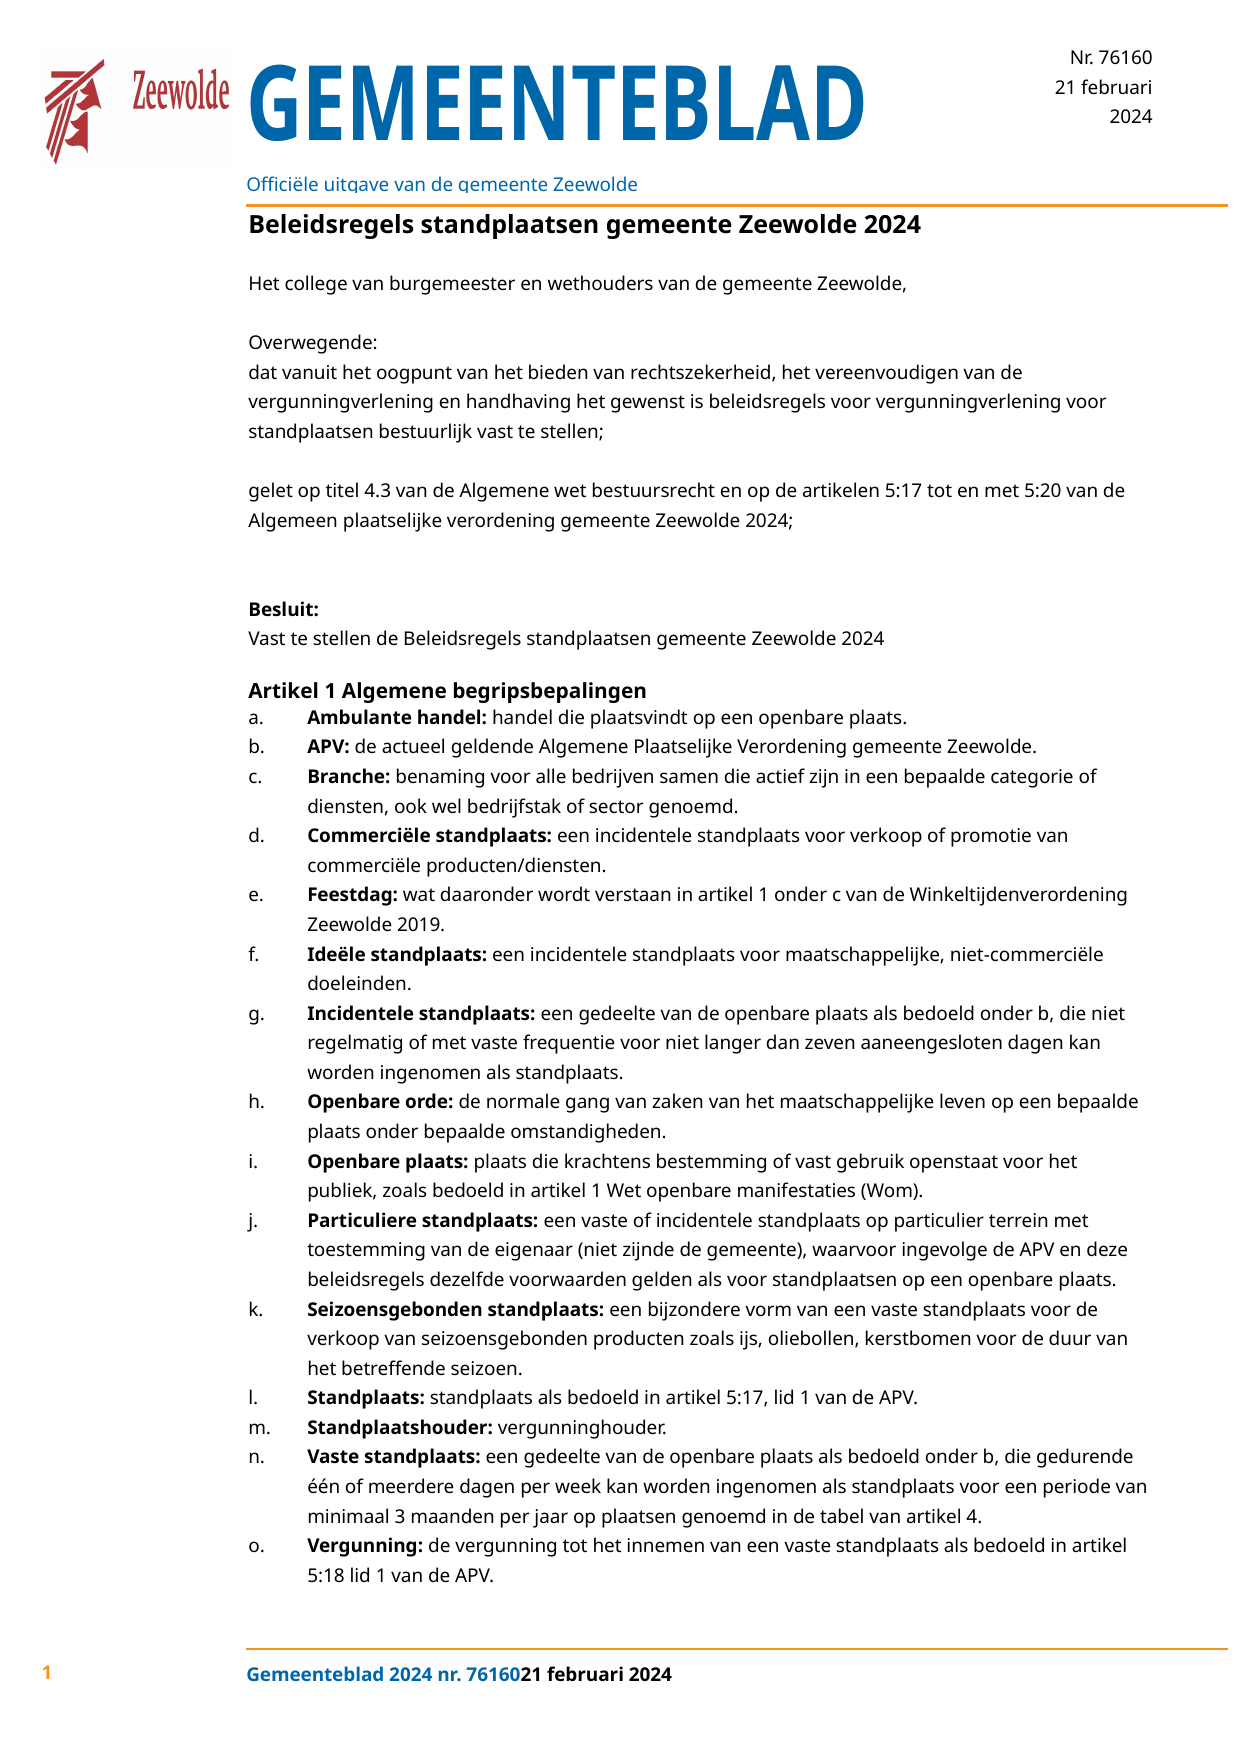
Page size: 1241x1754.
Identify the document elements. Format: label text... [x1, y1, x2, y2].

list APV: de actueel geldende Algemene Plaatselijke Verordening gemeente Zeewolde. [248, 734, 1152, 759]
list Feestdag: wat daaronder wordt verstaan in artikel 1 onder c van de Winkeltijdenverordening Zeewolde 2019. [248, 882, 1152, 937]
text gelet op titel 4.3 van de Algemene wet bestuursrecht en op de artikelen 5:17 tot en met 5:20 van de [248, 477, 1152, 503]
list Standplaats: standplaats als bedoeld in artikel 5:17, lid 1 van de APV. [248, 1384, 1152, 1410]
text Het college van burgemeester en wethouders van de gemeente Zeewolde, [248, 270, 1152, 296]
text dat vanuit het oogpunt van het bieden van rechtszekerheid, het vereenvoudigen van de [248, 359, 1152, 385]
list Openbare plaats: plaats die krachtens bestemming of vast gebruik openstaat voor het publiek, zoals bedoeld in artikel 1 Wet openbare manifestaties (Wom). [248, 1148, 1152, 1203]
text Overwegende: [248, 329, 1152, 355]
list Ambulante handel: handel die plaatsvindt op een openbare plaats. [248, 704, 1152, 730]
list Incidentele standplaats: een gedeelte van de openbare plaats als bedoeld onder b, die niet regelmatig of met vaste frequentie voor niet langer dan zeven aaneengesloten dagen kan worden ingenomen als standplaats. [248, 1000, 1152, 1085]
list Standplaatshouder: vergunninghouder. [248, 1414, 1152, 1440]
list Ideële standplaats: een incidentele standplaats voor maatschappelijke, niet-commerciële doeleinden. [248, 941, 1152, 996]
list Commerciële standplaats: een incidentele standplaats voor verkoop of promotie van commerciële producten/diensten. [248, 822, 1152, 878]
text Besluit: [248, 596, 1152, 621]
list Openbare orde: de normale gang van zaken van het maatschappelijke leven op een bepaalde plaats onder bepaalde omstandigheden. [248, 1089, 1152, 1144]
text vergunningverlening en handhaving het gewenst is beleidsregels voor vergunningverlening voor [248, 389, 1152, 414]
text Vast te stellen de Beleidsregels standplaatsen gemeente Zeewolde 2024 [248, 625, 1152, 651]
text Beleidsregels standplaatsen gemeente Zeewolde 2024 [248, 207, 1152, 241]
list Vergunning: de vergunning tot het innemen van een vaste standplaats als bedoeld in artikel 5:18 lid 1 van de APV. [248, 1532, 1152, 1588]
list Particuliere standplaats: een vaste of incidentele standplaats op particulier terrein met toestemming van de eigenaar (niet zijnde de gemeente), waarvoor ingevolge de APV en deze beleidsregels dezelfde voorwaarden gelden als voor standplaatsen op een openbare plaats. [248, 1207, 1152, 1292]
picture [41, 47, 231, 172]
list Seizoensgebonden standplaats: een bijzondere vorm van een vaste standplaats voor de verkoop van seizoensgebonden producten zoals ijs, oliebollen, kerstbomen voor de duur van het betreffende seizoen. [248, 1296, 1152, 1381]
list Vaste standplaats: een gedeelte van de openbare plaats als bedoeld onder b, die gedurende één of meerdere dagen per week kan worden ingenomen als standplaats voor een periode van minimaal 3 maanden per jaar op plaatsen genoemd in de tabel van artikel 4. [248, 1444, 1152, 1529]
text Algemeen plaatselijke verordening gemeente Zeewolde 2024; [248, 507, 1152, 533]
text standplaatsen bestuurlijk vast te stellen; [248, 418, 1152, 444]
list Branche: benaming voor alle bedrijven samen die actief zijn in een bepaalde categorie of diensten, ook wel bedrijfstak of sector genoemd. [248, 763, 1152, 819]
text Artikel 1 Algemene begripsbepalingen [248, 676, 1152, 704]
